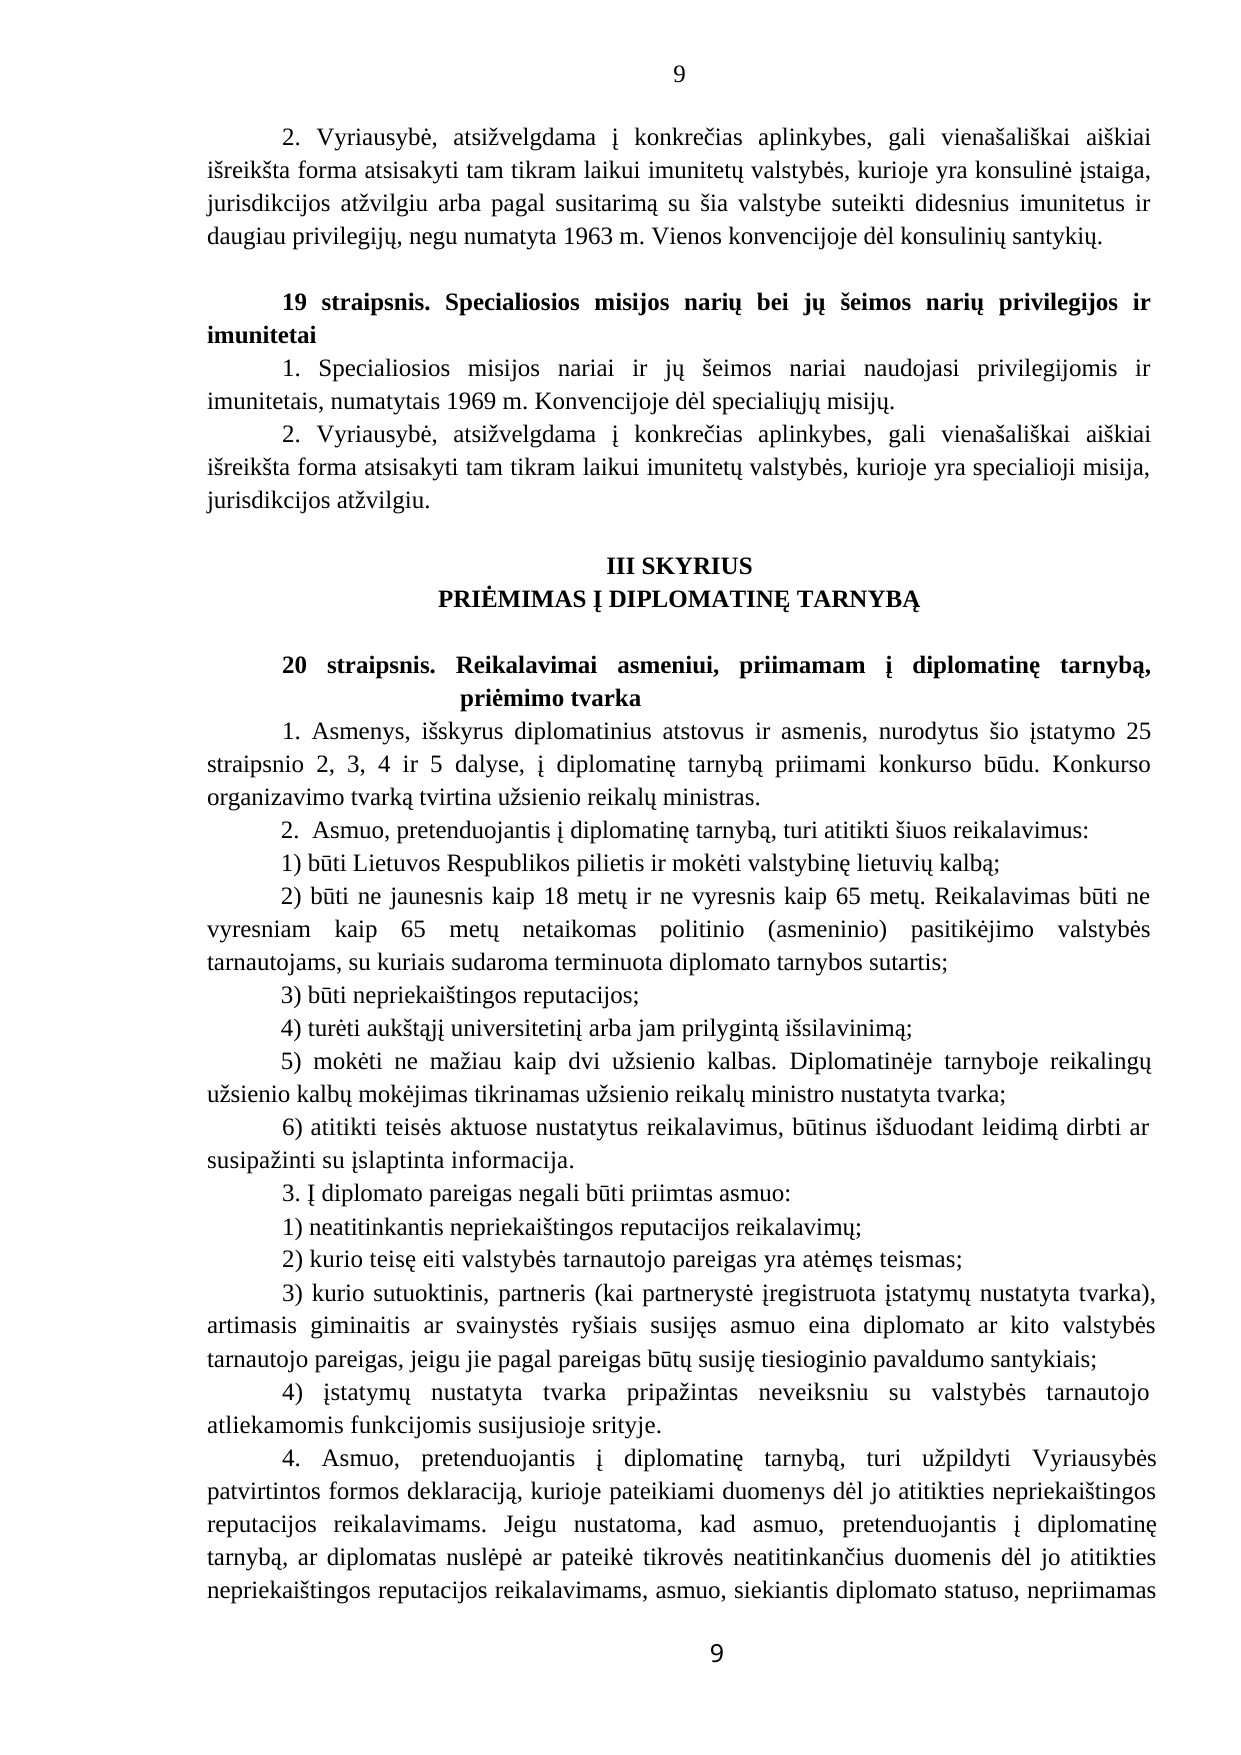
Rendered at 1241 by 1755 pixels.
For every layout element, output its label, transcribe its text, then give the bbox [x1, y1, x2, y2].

text 2. Vyriausybė, atsižvelgdama į konkrečias aplinkybes, gali vienašališkai aiškiai išreikšta forma atsisakyti tam tikram laikui imunitetų valstybės, kurioje yra konsulinė įstaiga, jurisdikcijos atžvilgiu arba pagal susitarimą su šia valstybe suteikti didesnius imunitetus ir daugiau privilegijų, negu numatyta 1963 m. Vienos konvencijoje dėl konsulinių santykių. [207, 122, 1152, 250]
text 3) būti nepriekaištingos reputacijos; [207, 980, 1152, 1009]
text III SKYRIUS [207, 551, 1152, 580]
text 2. Asmuo, pretenduojantis į diplomatinę tarnybą, turi atitikti šiuos reikalavimus: [207, 815, 1152, 844]
text 2. Vyriausybė, atsižvelgdama į konkrečias aplinkybes, gali vienašališkai aiškiai išreikšta forma atsisakyti tam tikram laikui imunitetų valstybės, kurioje yra specialioji misija, jurisdikcijos atžvilgiu. [207, 419, 1152, 514]
text 1. Specialiosios misijos nariai ir jų šeimos nariai naudojasi privilegijomis ir imunitetais, numatytais 1969 m. Konvencijoje dėl specialiųjų misijų. [207, 353, 1152, 415]
text 19 straipsnis. Specialiosios misijos narių bei jų šeimos narių privilegijos ir imunitetai [207, 287, 1152, 349]
text 3) kurio sutuoktinis, partneris (kai partnerystė įregistruota įstatymų nustatyta tvarka), artimasis giminaitis ar svainystės ryšiais susijęs asmuo eina diplomato ar kito valstybės tarnautojo pareigas, jeigu jie pagal pareigas būtų susiję tiesioginio pavaldumo santykiais; [207, 1278, 1157, 1372]
text 2) kurio teisę eiti valstybės tarnautojo pareigas yra atėmęs teismas; [207, 1244, 1157, 1273]
text PRIĖMIMAS Į DIPLOMATINĘ TARNYBĄ [207, 584, 1152, 613]
text 4) įstatymų nustatyta tvarka pripažintas neveiksniu su valstybės tarnautojo atliekamomis funkcijomis susijusioje srityje. [207, 1377, 1152, 1438]
text 1. Asmenys, išskyrus diplomatinius atstovus ir asmenis, nurodytus šio įstatymo 25 straipsnio 2, 3, 4 ir 5 dalyse, į diplomatinę tarnybą priimami konkurso būdu. Konkurso organizavimo tvarką tvirtina užsienio reikalų ministras. [207, 716, 1152, 811]
text 4) turėti aukštąjį universitetinį arba jam prilygintą išsilavinimą; [207, 1013, 1152, 1042]
text 20 straipsnis. Reikalavimai asmeniui, priimamam į diplomatinę tarnybą, priėmimo tvarka [282, 650, 1152, 712]
text 5) mokėti ne mažiau kaip dvi užsienio kalbas. Diplomatinėje tarnyboje reikalingų užsienio kalbų mokėjimas tikrinamas užsienio reikalų ministro nustatyta tvarka; [207, 1046, 1152, 1108]
text 3. Į diplomato pareigas negali būti priimtas asmuo: [207, 1178, 1152, 1207]
text 2) būti ne jaunesnis kaip 18 metų ir ne vyresnis kaip 65 metų. Reikalavimas būti ne vyresniam kaip 65 metų netaikomas politinio (asmeninio) pasitikėjimo valstybės tarnautojams, su kuriais sudaroma terminuota diplomato tarnybos sutartis; [207, 881, 1152, 976]
text 4. Asmuo, pretenduojantis į diplomatinę tarnybą, turi užpildyti Vyriausybės patvirtintos formos deklaraciją, kurioje pateikiami duomenys dėl jo atitikties nepriekaištingos reputacijos reikalavimams. Jeigu nustatoma, kad asmuo, pretenduojantis į diplomatinę tarnybą, ar diplomatas nuslėpė ar pateikė tikrovės neatitinkančius duomenis dėl jo atitikties nepriekaištingos reputacijos reikalavimams, asmuo, siekiantis diplomato statuso, nepriimamas [207, 1443, 1157, 1603]
text 1) neatitinkantis nepriekaištingos reputacijos reikalavimų; [207, 1212, 1152, 1240]
text 6) atitikti teisės aktuose nustatytus reikalavimus, būtinus išduodant leidimą dirbti ar susipažinti su įslaptinta informacija. [207, 1112, 1152, 1174]
text 1) būti Lietuvos Respublikos pilietis ir mokėti valstybinę lietuvių kalbą; [207, 848, 1152, 877]
